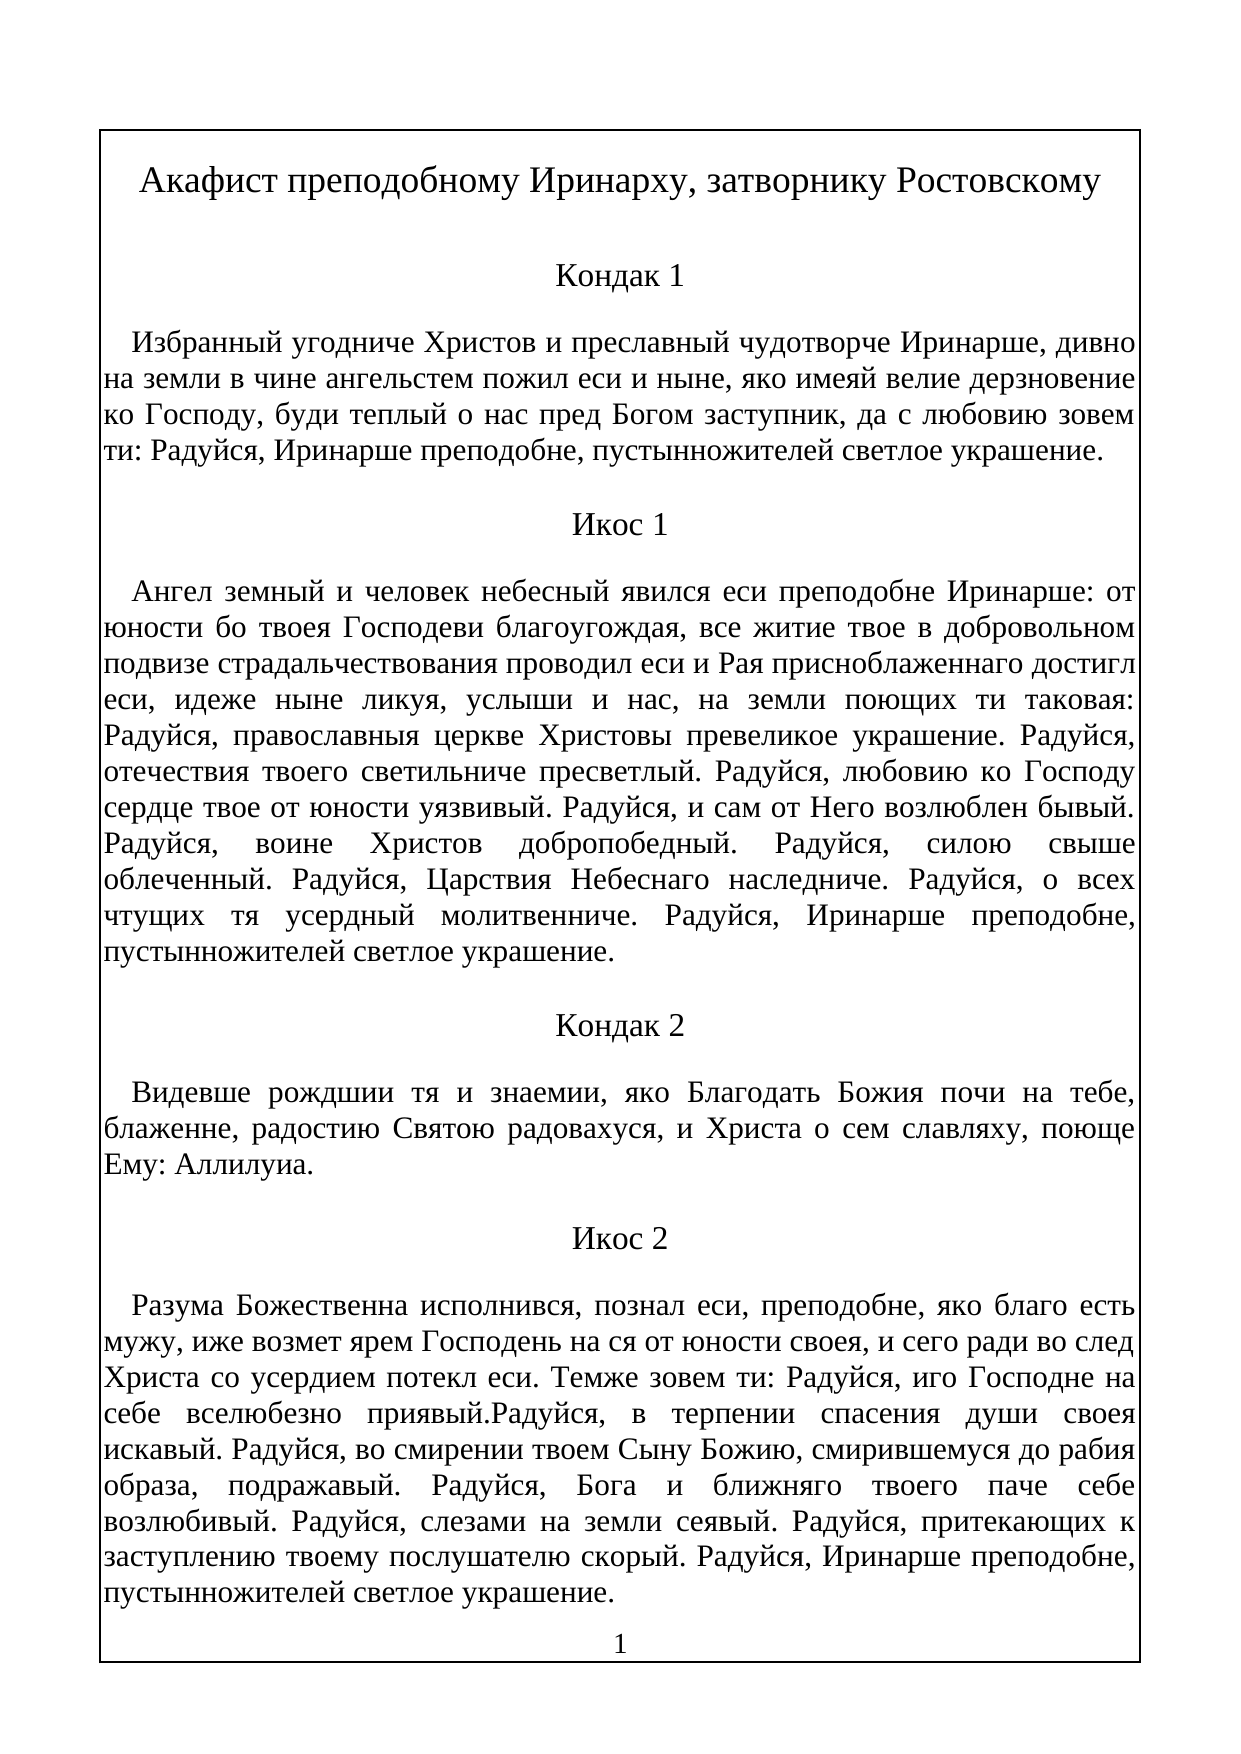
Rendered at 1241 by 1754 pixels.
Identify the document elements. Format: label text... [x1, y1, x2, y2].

subtitle Кондак 1 [103, 256, 1137, 294]
text Видевше рождшии тя и знаемии, яко Благодать Божия почи на тебе, блаженне, радостию Святою радовахуся, и Христа о сем славляху, поюще Ему: Аллилуиа. [103, 1073, 1137, 1181]
subtitle Кондак 2 [103, 1005, 1137, 1043]
subtitle Икос 2 [103, 1218, 1137, 1257]
text Разума Божественна исполнився, познал еси, преподобне, яко благо есть мужу, иже возмет ярем Господень на ся от юности своея, и сего ради во след Христа со усердием потекл еси. Темже зовем ти: Радуйся, иго Господне на себе вселюбезно приявый.Радуйся, в терпении спасения души своея искавый. Радуйся, во смирении твоем Сыну Божию, смирившемуся до рабия образа, подражавый. Радуйся, Бога и ближняго твоего паче себе возлюбивый. Радуйся, слезами на земли сеявый. Радуйся, притекающих к заступлению твоему послушателю скорый. Радуйся, Иринарше преподобне, пустынножителей светлое украшение. [103, 1286, 1137, 1609]
text Ангел земный и человек небесный явился еси преподобне Иринарше: от юности бо твоея Господеви благоугождая, все житие твое в добровольном подвизе страдальчествования проводил еси и Рая присноблаженнаго достигл еси, идеже ныне ликуя, услыши и нас, на земли поющих ти таковая: Радуйся, православныя церкве Христовы превеликое украшение. Радуйся, отечествия твоего светильниче пресветлый. Радуйся, любовию ко Господу сердце твое от юности уязвивый. Радуйся, и сам от Него возлюблен бывый. Радуйся, воине Христов добропобедный. Радуйся, силою свыше облеченный. Радуйся, Царствия Небеснаго наследниче. Радуйся, о всех чтущих тя усердный молитвенниче. Радуйся, Иринарше преподобне, пустынножителей светлое украшение. [103, 572, 1137, 968]
subtitle Акафист преподобному Иринарху, затворнику Ростовскому [103, 158, 1137, 201]
text Избранный угодниче Христов и преславный чудотворче Иринарше, дивно на земли в чине ангельстем пожил еси и ныне, яко имеяй велие дерзновение ко Господу, буди теплый о нас пред Богом заступник, да с любовию зовем ти: Радуйся, Иринарше преподобне, пустынножителей светлое украшение. [103, 323, 1137, 467]
subtitle Икос 1 [103, 504, 1137, 543]
